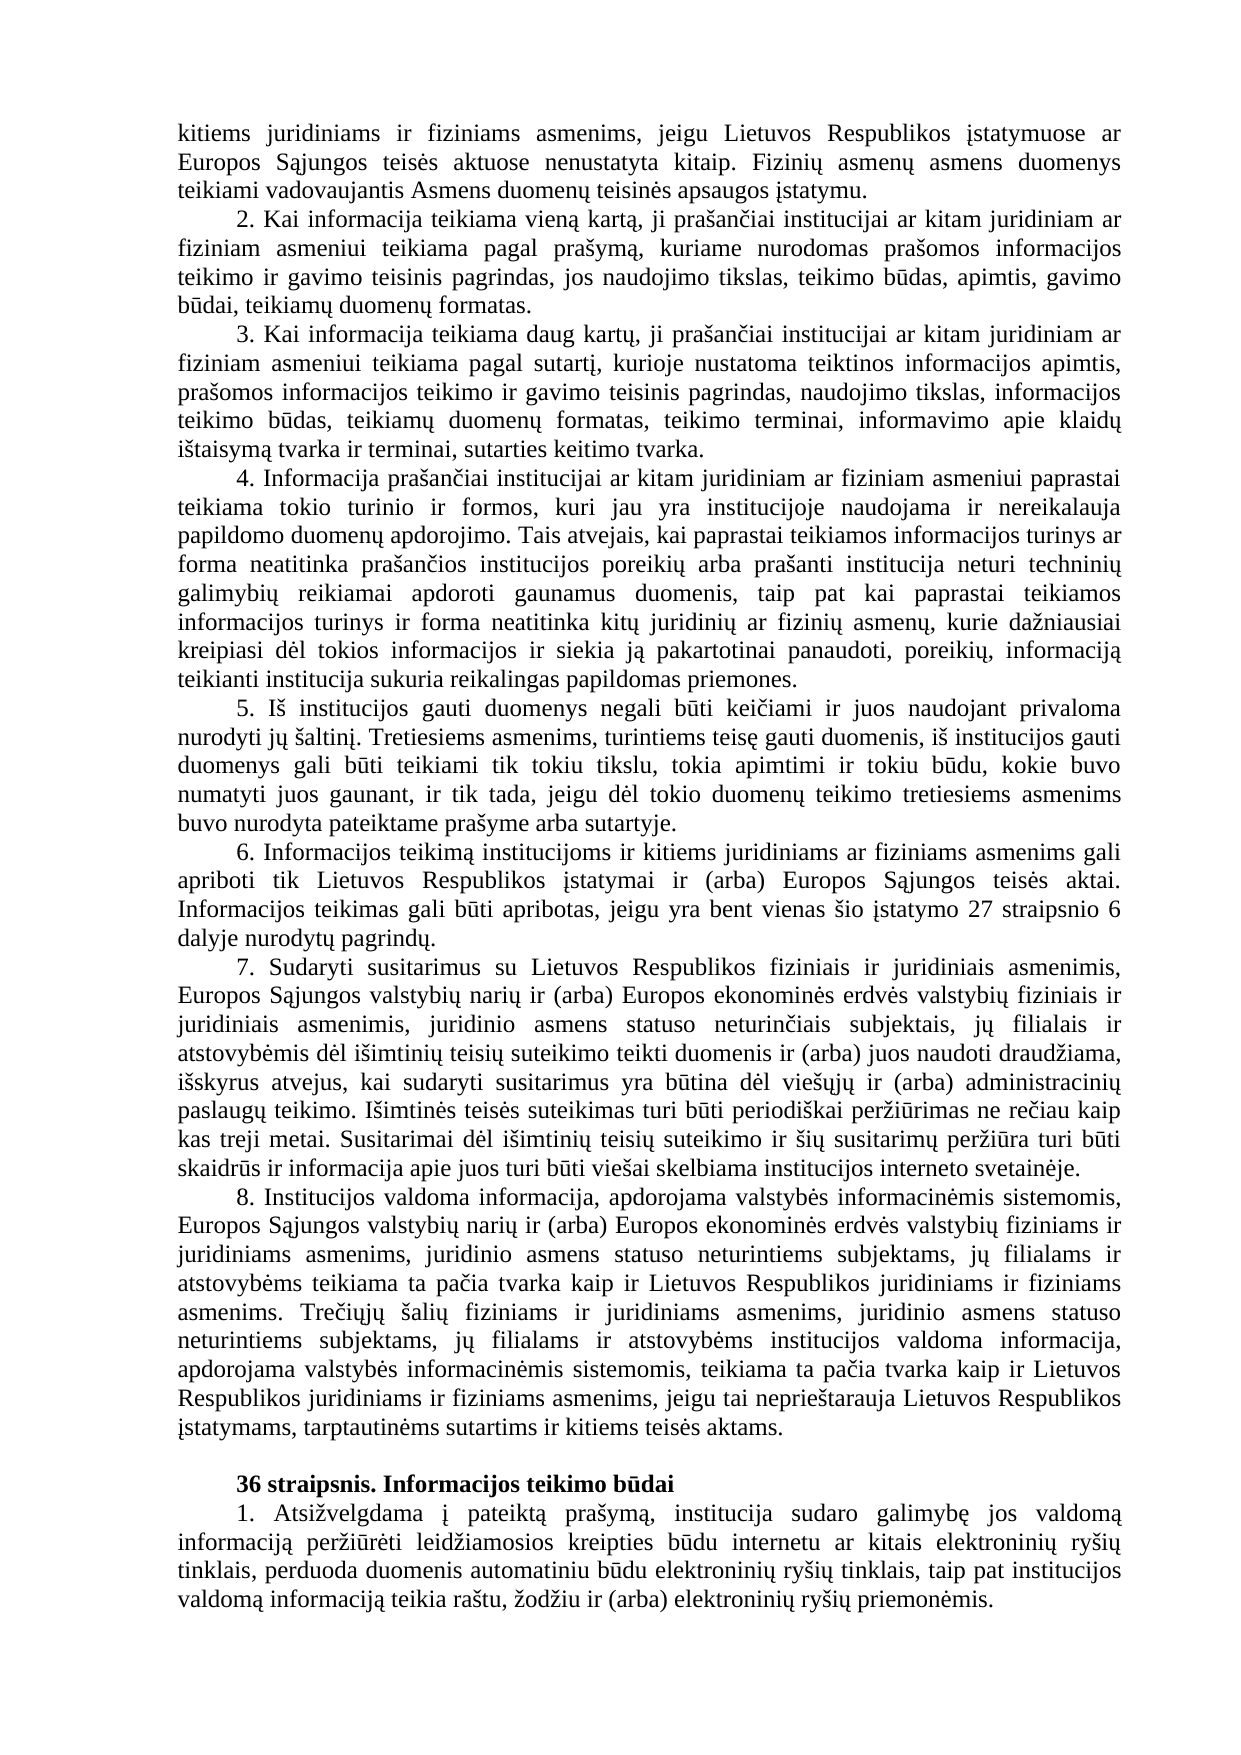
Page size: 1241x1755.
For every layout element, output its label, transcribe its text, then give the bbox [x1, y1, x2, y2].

text 1. Atsižvelgdama į pateiktą prašymą, institucija sudaro galimybę jos valdomą informaciją peržiūrėti leidžiamosios kreipties būdu internetu ar kitais elektroninių ryšių tinklais, perduoda duomenis automatiniu būdu elektroninių ryšių tinklais, taip pat institucijos valdomą informaciją teikia raštu, žodžiu ir (arba) elektroninių ryšių priemonėmis. [177, 1498, 1122, 1613]
text 2. Kai informacija teikiama vieną kartą, ji prašančiai institucijai ar kitam juridiniam ar fiziniam asmeniui teikiama pagal prašymą, kuriame nurodomas prašomos informacijos teikimo ir gavimo teisinis pagrindas, jos naudojimo tikslas, teikimo būdas, apimtis, gavimo būdai, teikiamų duomenų formatas. [177, 204, 1122, 319]
text 3. Kai informacija teikiama daug kartų, ji prašančiai institucijai ar kitam juridiniam ar fiziniam asmeniui teikiama pagal sutartį, kurioje nustatoma teiktinos informacijos apimtis, prašomos informacijos teikimo ir gavimo teisinis pagrindas, naudojimo tikslas, informacijos teikimo būdas, teikiamų duomenų formatas, teikimo terminai, informavimo apie klaidų ištaisymą tvarka ir terminai, sutarties keitimo tvarka. [177, 319, 1122, 463]
text kitiems juridiniams ir fiziniams asmenims, jeigu Lietuvos Respublikos įstatymuose ar Europos Sąjungos teisės aktuose nenustatyta kitaip. Fizinių asmenų asmens duomenys teikiami vadovaujantis Asmens duomenų teisinės apsaugos įstatymu. [177, 118, 1122, 204]
text 4. Informacija prašančiai institucijai ar kitam juridiniam ar fiziniam asmeniui paprastai teikiama tokio turinio ir formos, kuri jau yra institucijoje naudojama ir nereikalauja papildomo duomenų apdorojimo. Tais atvejais, kai paprastai teikiamos informacijos turinys ar forma neatitinka prašančios institucijos poreikių arba prašanti institucija neturi techninių galimybių reikiamai apdoroti gaunamus duomenis, taip pat kai paprastai teikiamos informacijos turinys ir forma neatitinka kitų juridinių ar fizinių asmenų, kurie dažniausiai kreipiasi dėl tokios informacijos ir siekia ją pakartotinai panaudoti, poreikių, informaciją teikianti institucija sukuria reikalingas papildomas priemones. [177, 463, 1122, 693]
text 8. Institucijos valdoma informacija, apdorojama valstybės informacinėmis sistemomis, Europos Sąjungos valstybių narių ir (arba) Europos ekonominės erdvės valstybių fiziniams ir juridiniams asmenims, juridinio asmens statuso neturintiems subjektams, jų filialams ir atstovybėms teikiama ta pačia tvarka kaip ir Lietuvos Respublikos juridiniams ir fiziniams asmenims. Trečiųjų šalių fiziniams ir juridiniams asmenims, juridinio asmens statuso neturintiems subjektams, jų filialams ir atstovybėms institucijos valdoma informacija, apdorojama valstybės informacinėmis sistemomis, teikiama ta pačia tvarka kaip ir Lietuvos Respublikos juridiniams ir fiziniams asmenims, jeigu tai neprieštarauja Lietuvos Respublikos įstatymams, tarptautinėms sutartims ir kitiems teisės aktams. [177, 1182, 1122, 1441]
text 7. Sudaryti susitarimus su Lietuvos Respublikos fiziniais ir juridiniais asmenimis, Europos Sąjungos valstybių narių ir (arba) Europos ekonominės erdvės valstybių fiziniais ir juridiniais asmenimis, juridinio asmens statuso neturinčiais subjektais, jų filialais ir atstovybėmis dėl išimtinių teisių suteikimo teikti duomenis ir (arba) juos naudoti draudžiama, išskyrus atvejus, kai sudaryti susitarimus yra būtina dėl viešųjų ir (arba) administracinių paslaugų teikimo. Išimtinės teisės suteikimas turi būti periodiškai peržiūrimas ne rečiau kaip kas treji metai. Susitarimai dėl išimtinių teisių suteikimo ir šių susitarimų peržiūra turi būti skaidrūs ir informacija apie juos turi būti viešai skelbiama institucijos interneto svetainėje. [177, 952, 1122, 1182]
text 36 straipsnis. Informacijos teikimo būdai [177, 1469, 1122, 1498]
text 5. Iš institucijos gauti duomenys negali būti keičiami ir juos naudojant privaloma nurodyti jų šaltinį. Tretiesiems asmenims, turintiems teisę gauti duomenis, iš institucijos gauti duomenys gali būti teikiami tik tokiu tikslu, tokia apimtimi ir tokiu būdu, kokie buvo numatyti juos gaunant, ir tik tada, jeigu dėl tokio duomenų teikimo tretiesiems asmenims buvo nurodyta pateiktame prašyme arba sutartyje. [177, 693, 1122, 837]
text 6. Informacijos teikimą institucijoms ir kitiems juridiniams ar fiziniams asmenims gali apriboti tik Lietuvos Respublikos įstatymai ir (arba) Europos Sąjungos teisės aktai. Informacijos teikimas gali būti apribotas, jeigu yra bent vienas šio įstatymo 27 straipsnio 6 dalyje nurodytų pagrindų. [177, 837, 1122, 952]
